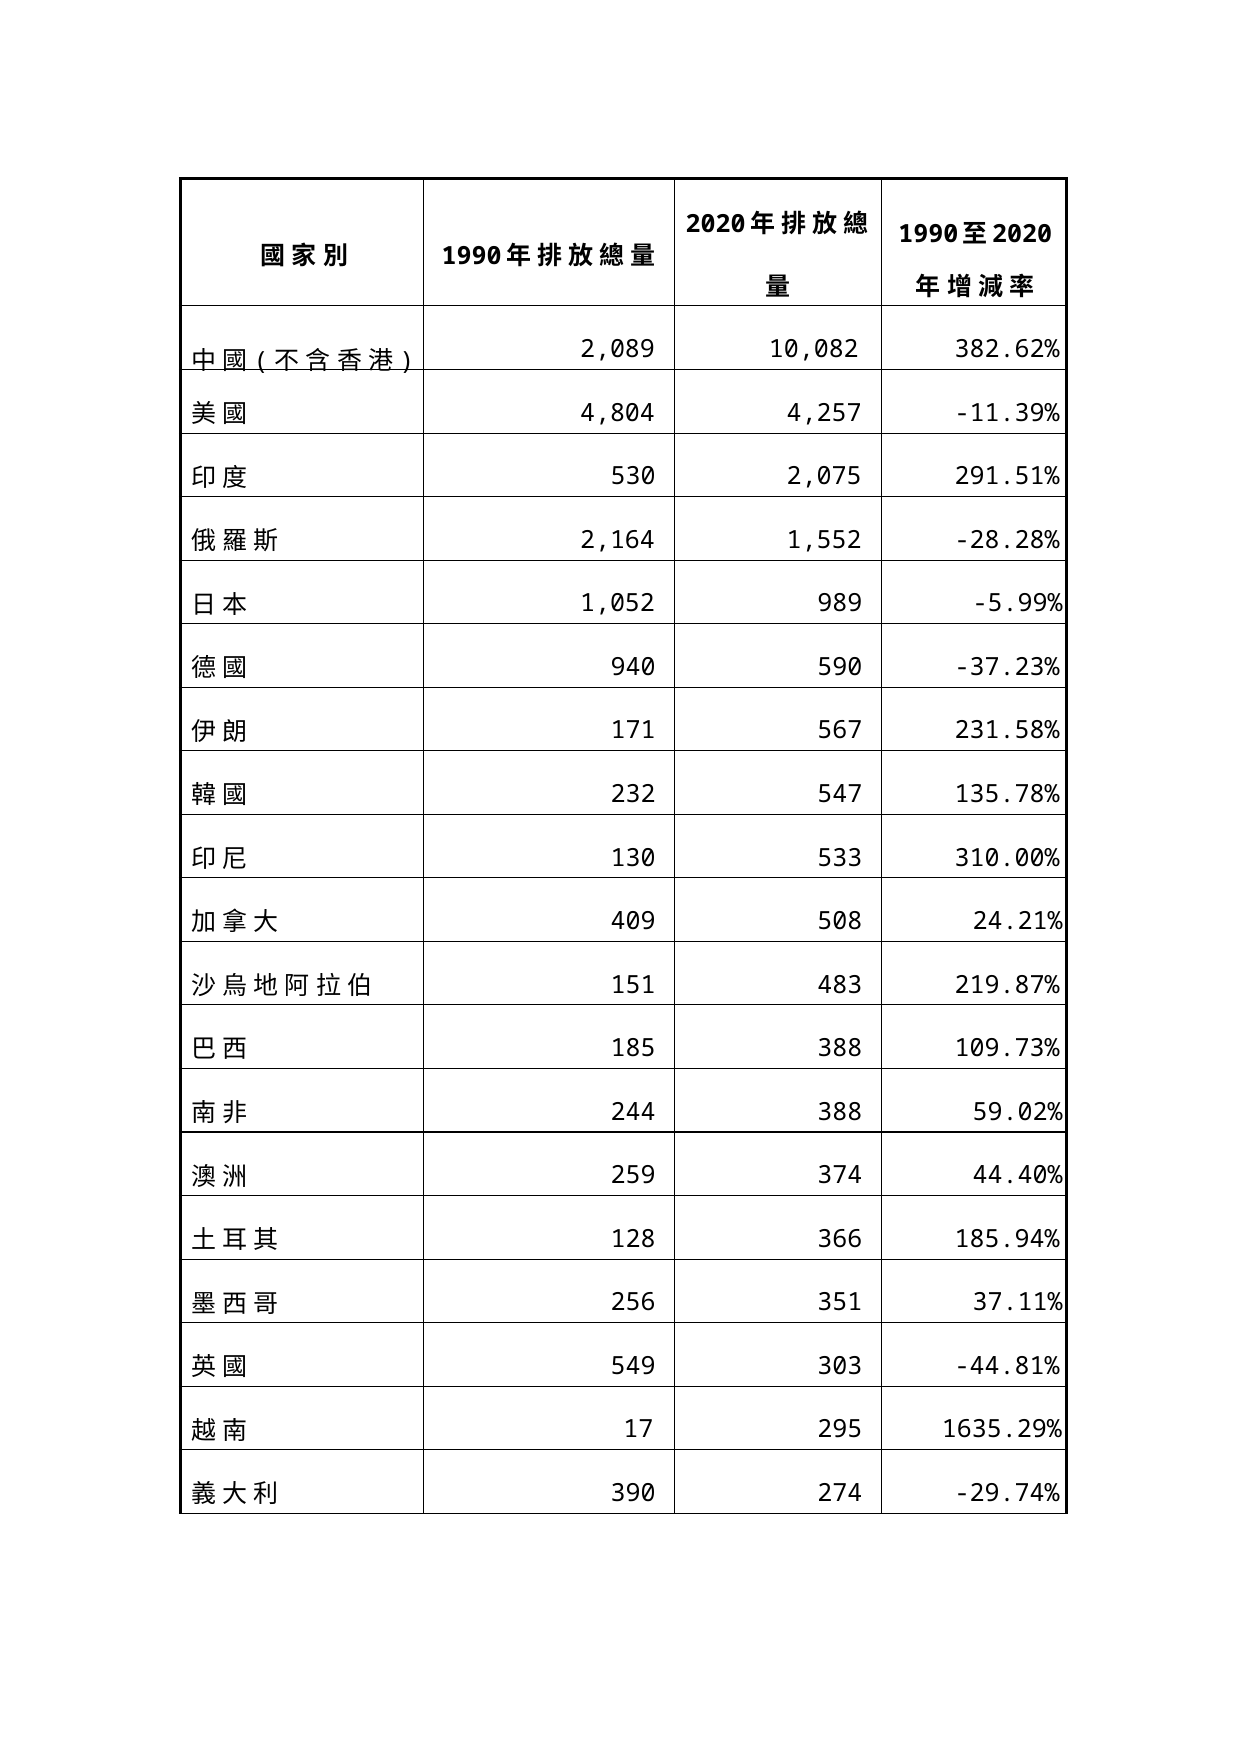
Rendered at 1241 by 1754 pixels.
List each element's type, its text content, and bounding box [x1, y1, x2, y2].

table_header 1990至2020年增減率 [882, 180, 1065, 305]
table_cell 17 [424, 1387, 674, 1449]
table_cell -28.28% [882, 497, 1065, 559]
table_cell 291.51% [882, 434, 1065, 496]
table_cell 259 [424, 1133, 674, 1195]
table_cell 135.78% [882, 751, 1065, 814]
table_cell 590 [675, 624, 881, 687]
table_cell 109.73% [882, 1005, 1065, 1068]
table_cell 義大利 [182, 1450, 423, 1513]
table_cell 533 [675, 815, 881, 877]
table_cell 366 [675, 1196, 881, 1258]
table_cell 171 [424, 688, 674, 750]
table_cell 382.62% [882, 306, 1065, 369]
table_cell 409 [424, 878, 674, 941]
table_cell 232 [424, 751, 674, 814]
table_cell 130 [424, 815, 674, 877]
table_cell 256 [424, 1260, 674, 1322]
table_cell -29.74% [882, 1450, 1065, 1513]
table_cell 59.02% [882, 1069, 1065, 1131]
table_cell 940 [424, 624, 674, 687]
table_cell 德國 [182, 624, 423, 687]
table_cell 中國(不含香港) [182, 306, 423, 369]
table_cell 英國 [182, 1323, 423, 1386]
table_cell 37.11% [882, 1260, 1065, 1322]
table_cell 印度 [182, 434, 423, 496]
table_cell 274 [675, 1450, 881, 1513]
table_cell 伊朗 [182, 688, 423, 750]
table_cell 2,164 [424, 497, 674, 559]
table_cell 303 [675, 1323, 881, 1386]
table_cell 567 [675, 688, 881, 750]
table_cell 美國 [182, 370, 423, 432]
table_cell 1,052 [424, 561, 674, 623]
table_cell 4,257 [675, 370, 881, 432]
table_cell 越南 [182, 1387, 423, 1449]
table_cell 549 [424, 1323, 674, 1386]
table_cell 219.87% [882, 942, 1065, 1004]
table_cell 388 [675, 1005, 881, 1068]
table_cell 俄羅斯 [182, 497, 423, 559]
table_cell -5.99% [882, 561, 1065, 623]
table_cell 185 [424, 1005, 674, 1068]
table_cell 加拿大 [182, 878, 423, 941]
table_cell 1635.29% [882, 1387, 1065, 1449]
table_cell -44.81% [882, 1323, 1065, 1386]
table_cell 土耳其 [182, 1196, 423, 1258]
table_cell 151 [424, 942, 674, 1004]
table_cell 墨西哥 [182, 1260, 423, 1322]
table_cell 374 [675, 1133, 881, 1195]
table_cell 4,804 [424, 370, 674, 432]
table_cell 310.00% [882, 815, 1065, 877]
table_cell 沙烏地阿拉伯 [182, 942, 423, 1004]
table_cell 231.58% [882, 688, 1065, 750]
table_cell 印尼 [182, 815, 423, 877]
table_cell 巴西 [182, 1005, 423, 1068]
table_cell 128 [424, 1196, 674, 1258]
table_cell 351 [675, 1260, 881, 1322]
table_cell 10,082 [675, 306, 881, 369]
table_cell 44.40% [882, 1133, 1065, 1195]
table_cell 390 [424, 1450, 674, 1513]
table_cell 295 [675, 1387, 881, 1449]
table_cell 989 [675, 561, 881, 623]
table_cell -37.23% [882, 624, 1065, 687]
table_cell 日本 [182, 561, 423, 623]
table_cell 2,075 [675, 434, 881, 496]
table_cell -11.39% [882, 370, 1065, 432]
table_cell 530 [424, 434, 674, 496]
table_cell 547 [675, 751, 881, 814]
table_cell 1,552 [675, 497, 881, 559]
table_cell 南非 [182, 1069, 423, 1131]
table_cell 244 [424, 1069, 674, 1131]
table_header 國家別 [182, 180, 423, 305]
table_cell 483 [675, 942, 881, 1004]
table_cell 388 [675, 1069, 881, 1131]
table_header 2020年排放總量 [675, 180, 881, 305]
table_cell 185.94% [882, 1196, 1065, 1258]
table_cell 2,089 [424, 306, 674, 369]
table_cell 韓國 [182, 751, 423, 814]
table_cell 澳洲 [182, 1133, 423, 1195]
table_cell 24.21% [882, 878, 1065, 941]
table_cell 508 [675, 878, 881, 941]
table_header 1990年排放總量 [424, 180, 674, 305]
